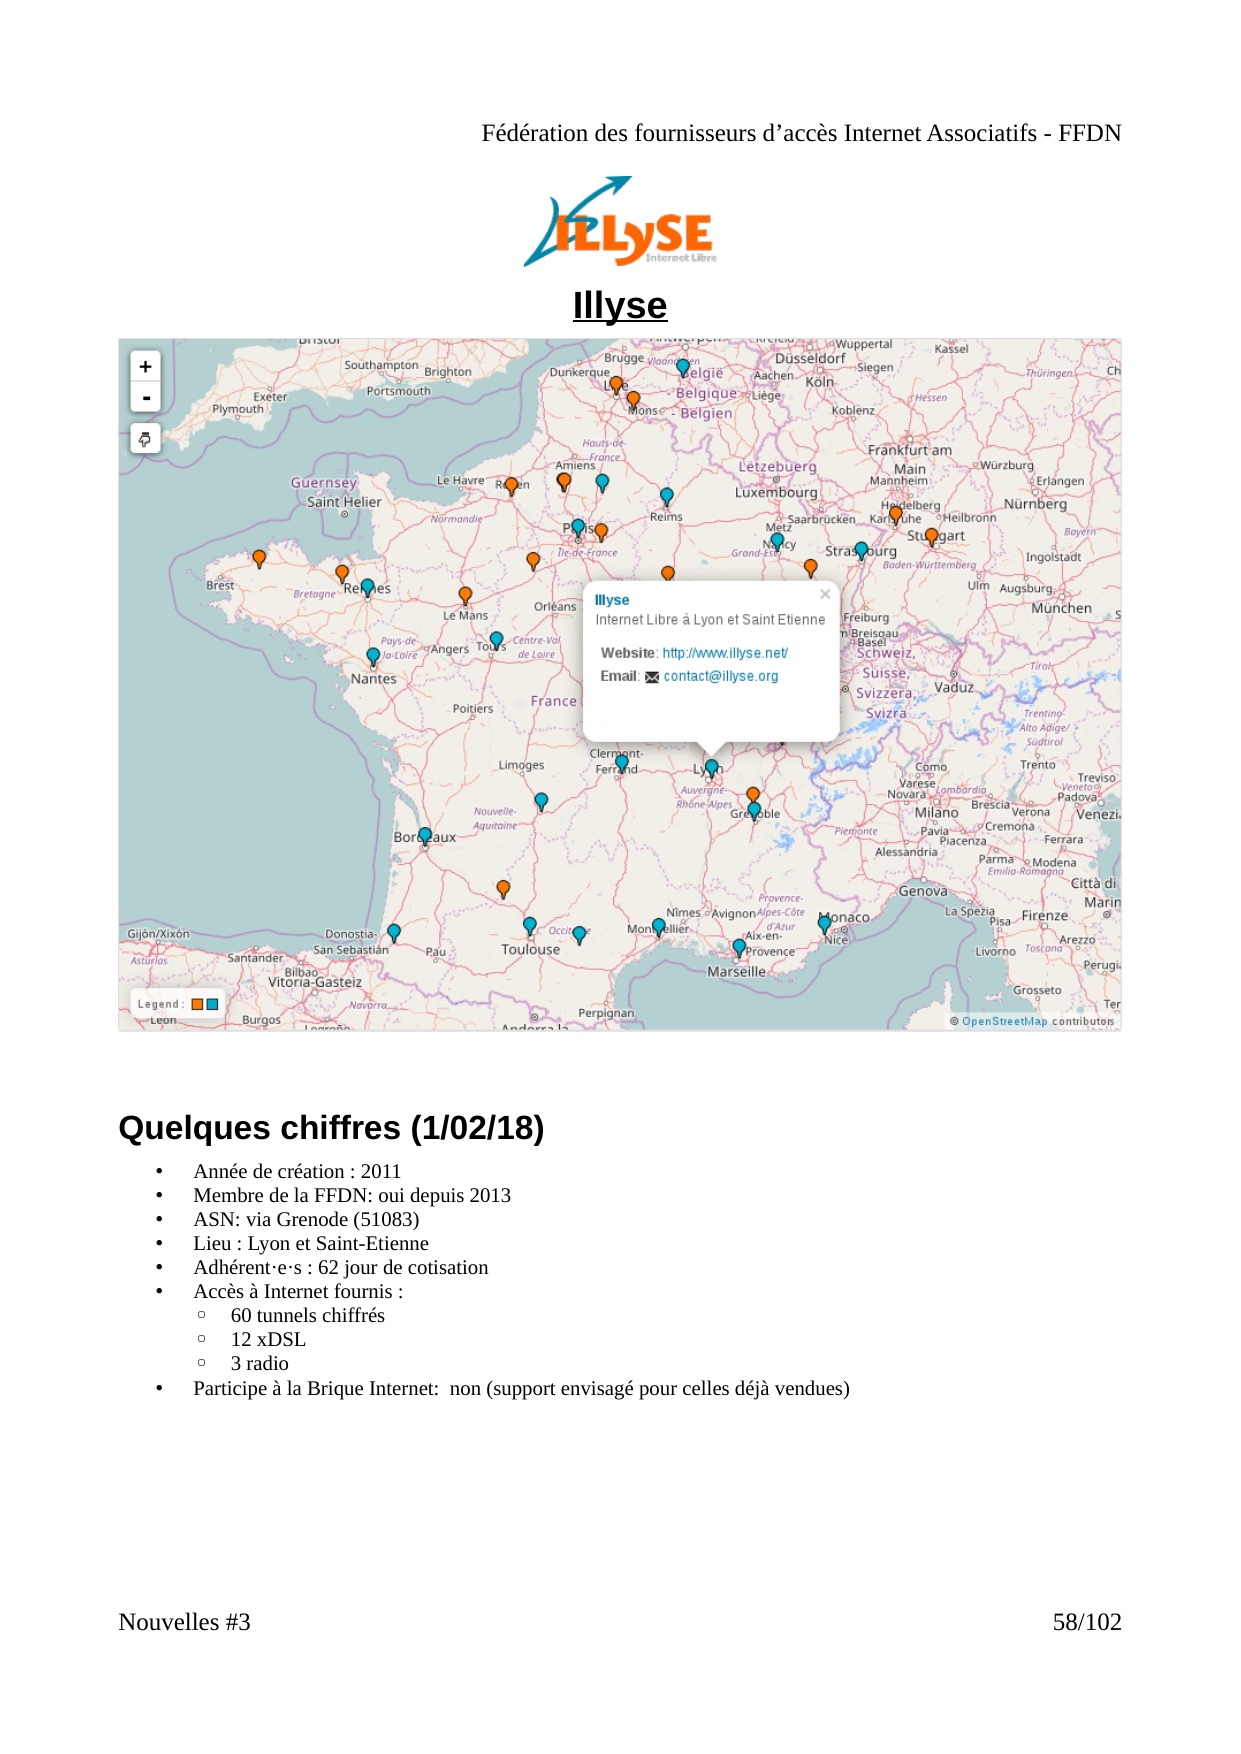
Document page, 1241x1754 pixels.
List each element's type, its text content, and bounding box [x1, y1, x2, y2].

list 3 radio [193, 1351, 1122, 1375]
list Membre de la FFDN: oui depuis 2013 [156, 1183, 1122, 1207]
subtitle Illyse [118, 282, 1122, 326]
picture [523, 176, 717, 267]
list Année de création : 2011 [156, 1159, 1122, 1183]
list ASN: via Grenode (51083) [156, 1207, 1122, 1231]
list Adhérent·e·s : 62 jour de cotisation [156, 1255, 1122, 1279]
list 12 xDSL [193, 1327, 1122, 1351]
list Participe à la Brique Internet: non (support envisagé pour celles déjà vendues) [156, 1375, 1122, 1399]
picture [118, 338, 1123, 1032]
list Lieu : Lyon et Saint-Etienne [156, 1231, 1122, 1255]
list 60 tunnels chiffrés [193, 1303, 1122, 1327]
subtitle Quelques chiffres (1/02/18) [118, 1108, 1122, 1146]
list Accès à Internet fournis : [156, 1279, 1122, 1303]
